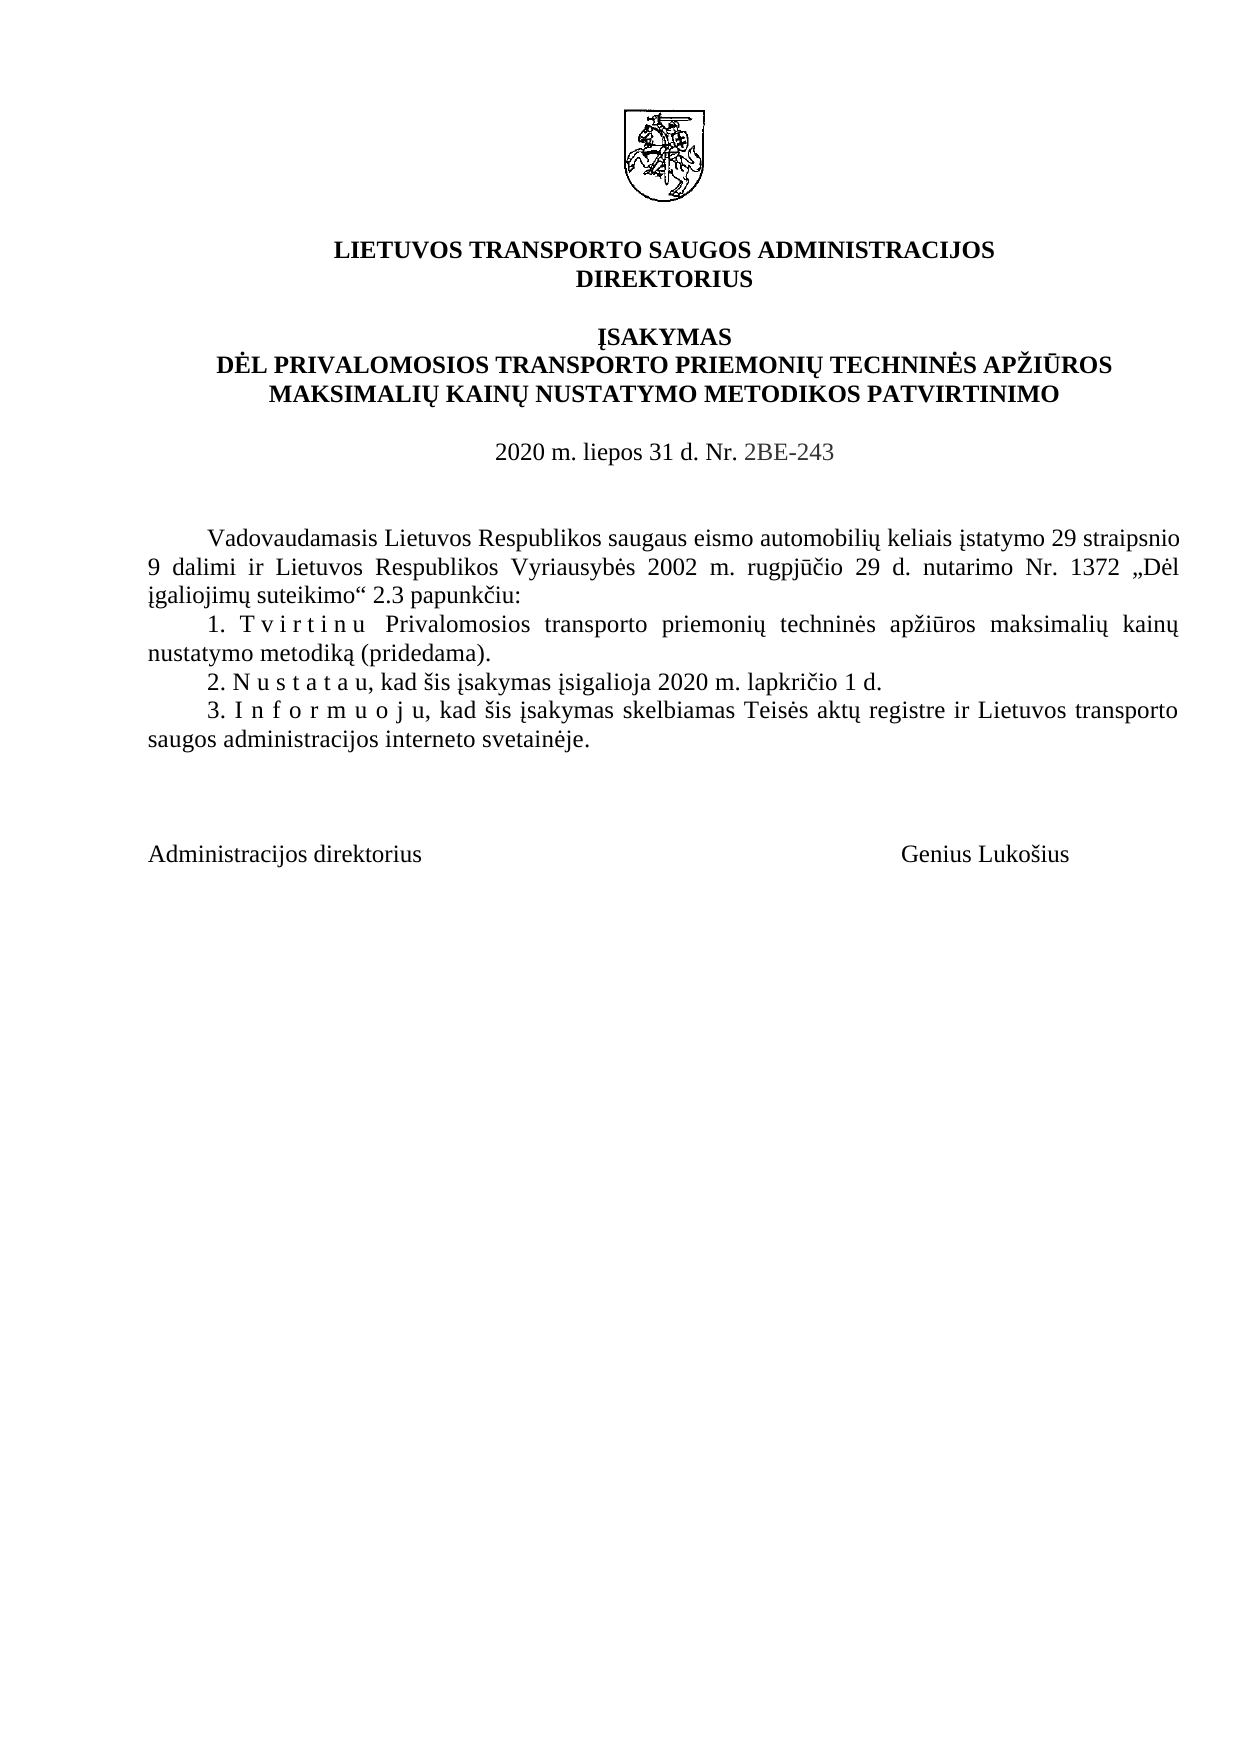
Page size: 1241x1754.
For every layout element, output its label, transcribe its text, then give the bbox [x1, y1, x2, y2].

text Administracijos direktorius Genius Lukošius [148, 839, 1181, 868]
text DĖL Privalomosios transporto priemonių techninės apžiūros maksimalių kainų nustatymo metodikOS PATVIRTINIMO [148, 350, 1181, 408]
text LIETUVOS TRANSPORTO SAUGOS ADMINISTRACIJOS [148, 235, 1181, 264]
text DIREKTORIUS [148, 264, 1181, 293]
text 3. I n f o r m u o j u, kad šis įsakymas skelbiamas Teisės aktų registre ir Lietuvos transporto saugos administracijos interneto svetainėje. [148, 695, 1181, 753]
text 2. N u s t a t a u, kad šis įsakymas įsigalioja 2020 m. lapkričio 1 d. [148, 667, 1181, 695]
text ĮSAKYMAS [148, 322, 1181, 350]
text Vadovaudamasis Lietuvos Respublikos saugaus eismo automobilių keliais įstatymo 29 straipsnio 9 dalimi ir Lietuvos Respublikos Vyriausybės 2002 m. rugpjūčio 29 d. nutarimo Nr. 1372 „Dėl įgaliojimų suteikimo“ 2.3 papunkčiu: [148, 523, 1181, 609]
text 1. Tvirtinu Privalomosios transporto priemonių techninės apžiūros maksimalių kainų nustatymo metodiką (pridedama). [148, 609, 1181, 667]
text 2020 m. liepos 31 d. Nr. 2BE-243 [148, 437, 1181, 465]
